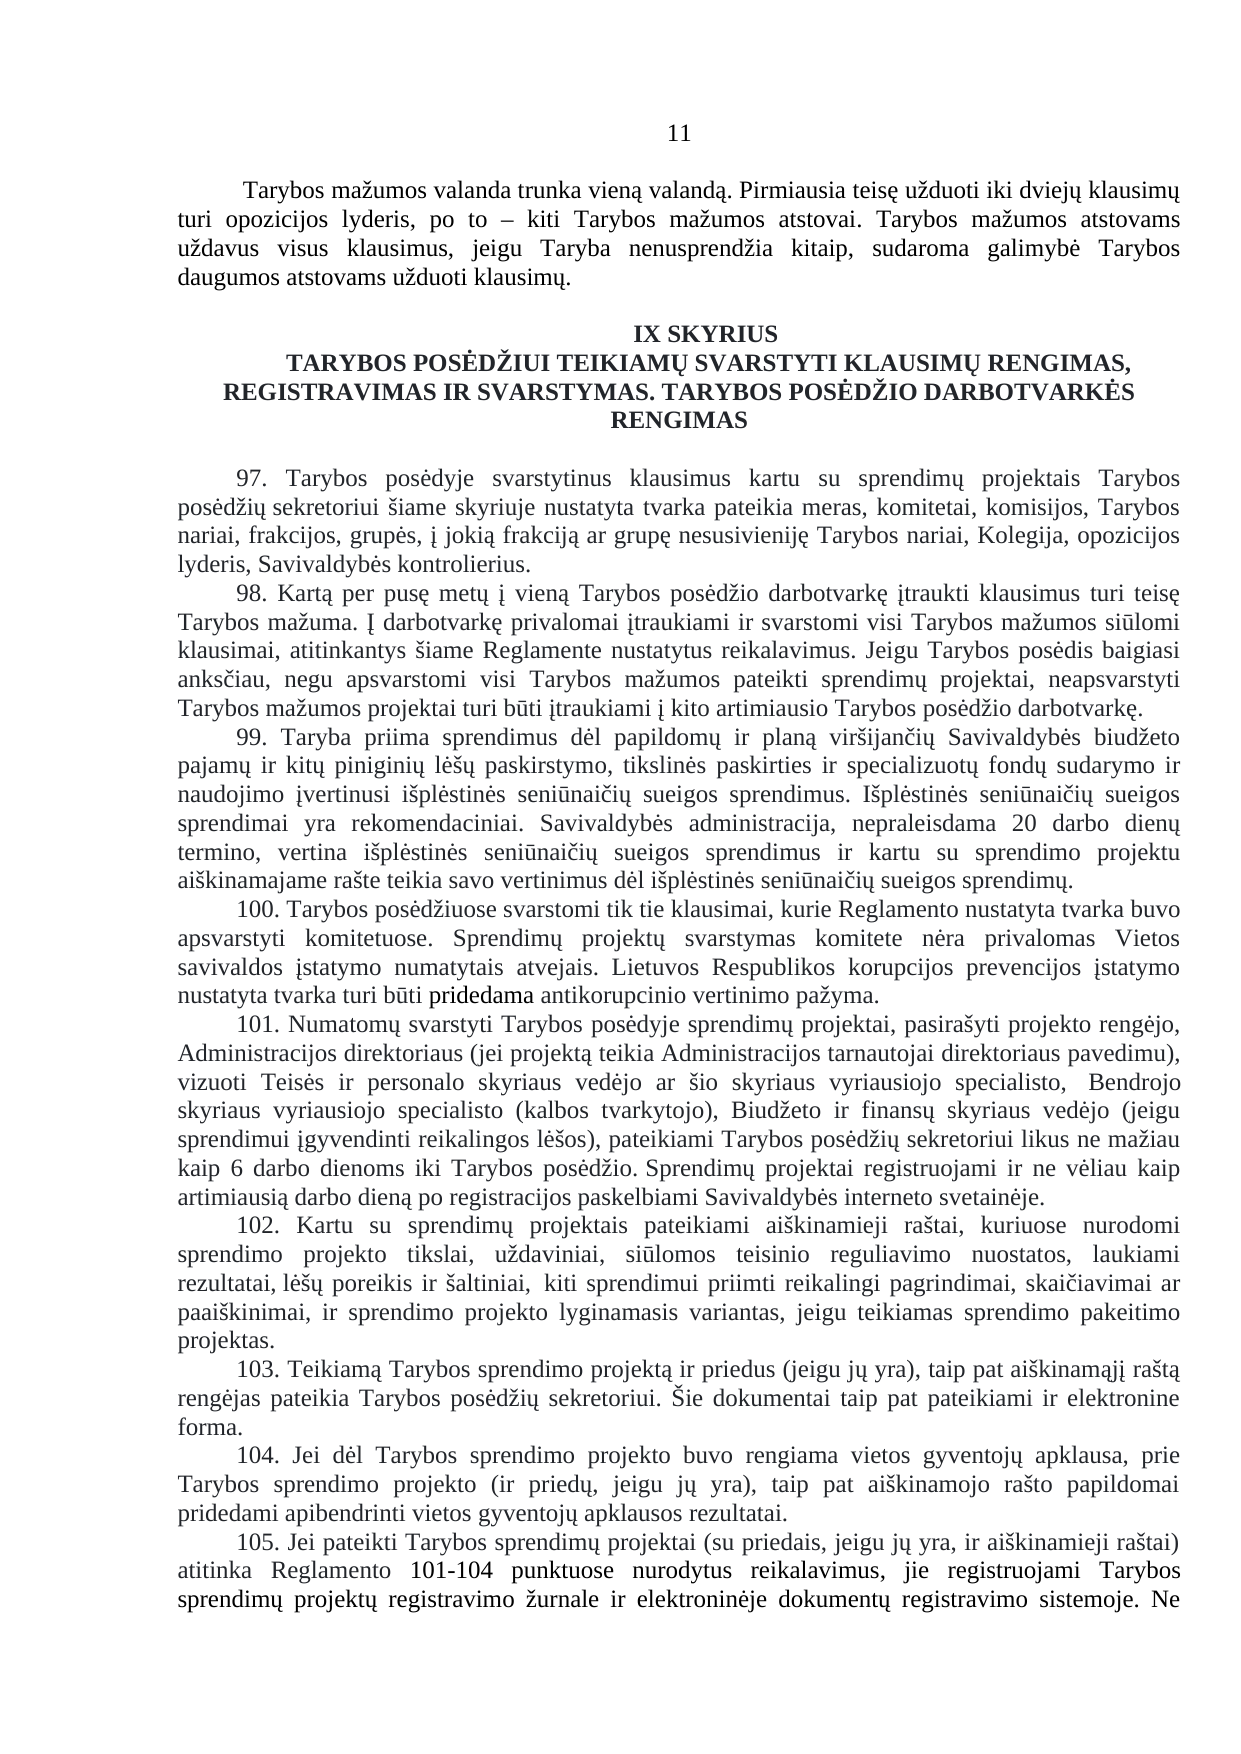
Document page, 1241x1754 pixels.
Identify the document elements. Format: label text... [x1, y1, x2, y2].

text 101. Numatomų svarstyti Tarybos posėdyje sprendimų projektai, pasirašyti projekto rengėjo, Administracijos direktoriaus (jei projektą teikia Administracijos tarnautojai direktoriaus pavedimu), vizuoti Teisės ir personalo skyriaus vedėjo ar šio skyriaus vyriausiojo specialisto, Bendrojo skyriaus vyriausiojo specialisto (kalbos tvarkytojo), Biudžeto ir finansų skyriaus vedėjo (jeigu sprendimui įgyvendinti reikalingos lėšos), pateikiami Tarybos posėdžių sekretoriui likus ne mažiau kaip 6 darbo dienoms iki Tarybos posėdžio. Sprendimų projektai registruojami ir ne vėliau kaip artimiausią darbo dieną po registracijos paskelbiami Savivaldybės interneto svetainėje. [177, 1009, 1181, 1211]
text Tarybos mažumos valanda trunka vieną valandą. Pirmiausia teisę užduoti iki dviejų klausimų turi opozicijos lyderis, po to – kiti Tarybos mažumos atstovai. Tarybos mažumos atstovams uždavus visus klausimus, jeigu Taryba nenusprendžia kitaip, sudaroma galimybė Tarybos daugumos atstovams užduoti klausimų. [177, 176, 1181, 291]
text 105. Jei pateikti Tarybos sprendimų projektai (su priedais, jeigu jų yra, ir aiškinamieji raštai) atitinka Reglamento 101-104 punktuose nurodytus reikalavimus, jie registruojami Tarybos sprendimų projektų registravimo žurnale ir elektroninėje dokumentų registravimo sistemoje. Ne [177, 1527, 1181, 1613]
text 99. Taryba priima sprendimus dėl papildomų ir planą viršijančių Savivaldybės biudžeto pajamų ir kitų piniginių lėšų paskirstymo, tikslinės paskirties ir specializuotų fondų sudarymo ir naudojimo įvertinusi išplėstinės seniūnaičių sueigos sprendimus. Išplėstinės seniūnaičių sueigos sprendimai yra rekomendaciniai. Savivaldybės administracija, nepraleisdama 20 darbo dienų termino, vertina išplėstinės seniūnaičių sueigos sprendimus ir kartu su sprendimo projektu aiškinamajame rašte teikia savo vertinimus dėl išplėstinės seniūnaičių sueigos sprendimų. [177, 722, 1181, 894]
text 98. Kartą per pusę metų į vieną Tarybos posėdžio darbotvarkę įtraukti klausimus turi teisę Tarybos mažuma. Į darbotvarkę privalomai įtraukiami ir svarstomi visi Tarybos mažumos siūlomi klausimai, atitinkantys šiame Reglamente nustatytus reikalavimus. Jeigu Tarybos posėdis baigiasi anksčiau, negu apsvarstomi visi Tarybos mažumos pateikti sprendimų projektai, neapsvarstyti Tarybos mažumos projektai turi būti įtraukiami į kito artimiausio Tarybos posėdžio darbotvarkę. [177, 578, 1181, 722]
text TARYBOS POSĖDŽIUI TEIKIAMŲ SVARSTYTI KLAUSIMŲ RENGIMAS, REGISTRAVIMAS IR SVARSTYMAS. TARYBOS POSĖDŽIO DARBOTVARKĖS RENGIMAS [177, 348, 1181, 434]
text 103. Teikiamą Tarybos sprendimo projektą ir priedus (jeigu jų yra), taip pat aiškinamąjį raštą rengėjas pateikia Tarybos posėdžių sekretoriui. Šie dokumentai taip pat pateikiami ir elektronine forma. [177, 1354, 1181, 1441]
text 104. Jei dėl Tarybos sprendimo projekto buvo rengiama vietos gyventojų apklausa, prie Tarybos sprendimo projekto (ir priedų, jeigu jų yra), taip pat aiškinamojo rašto papildomai pridedami apibendrinti vietos gyventojų apklausos rezultatai. [177, 1441, 1181, 1527]
text 97. Tarybos posėdyje svarstytinus klausimus kartu su sprendimų projektais Tarybos posėdžių sekretoriui šiame skyriuje nustatyta tvarka pateikia meras, komitetai, komisijos, Tarybos nariai, frakcijos, grupės, į jokią frakciją ar grupę nesusivieniję Tarybos nariai, Kolegija, opozicijos lyderis, Savivaldybės kontrolierius. [177, 463, 1181, 578]
text 102. Kartu su sprendimų projektais pateikiami aiškinamieji raštai, kuriuose nurodomi sprendimo projekto tikslai, uždaviniai, siūlomos teisinio reguliavimo nuostatos, laukiami rezultatai, lėšų poreikis ir šaltiniai, kiti sprendimui priimti reikalingi pagrindimai, skaičiavimai ar paaiškinimai, ir sprendimo projekto lyginamasis variantas, jeigu teikiamas sprendimo pakeitimo projektas. [177, 1211, 1181, 1354]
text IX SKYRIUS [177, 319, 1181, 348]
text 100. Tarybos posėdžiuose svarstomi tik tie klausimai, kurie Reglamento nustatyta tvarka buvo apsvarstyti komitetuose. Sprendimų projektų svarstymas komitete nėra privalomas Vietos savivaldos įstatymo numatytais atvejais. Lietuvos Respublikos korupcijos prevencijos įstatymo nustatyta tvarka turi būti pridedama antikorupcinio vertinimo pažyma. [177, 894, 1181, 1009]
